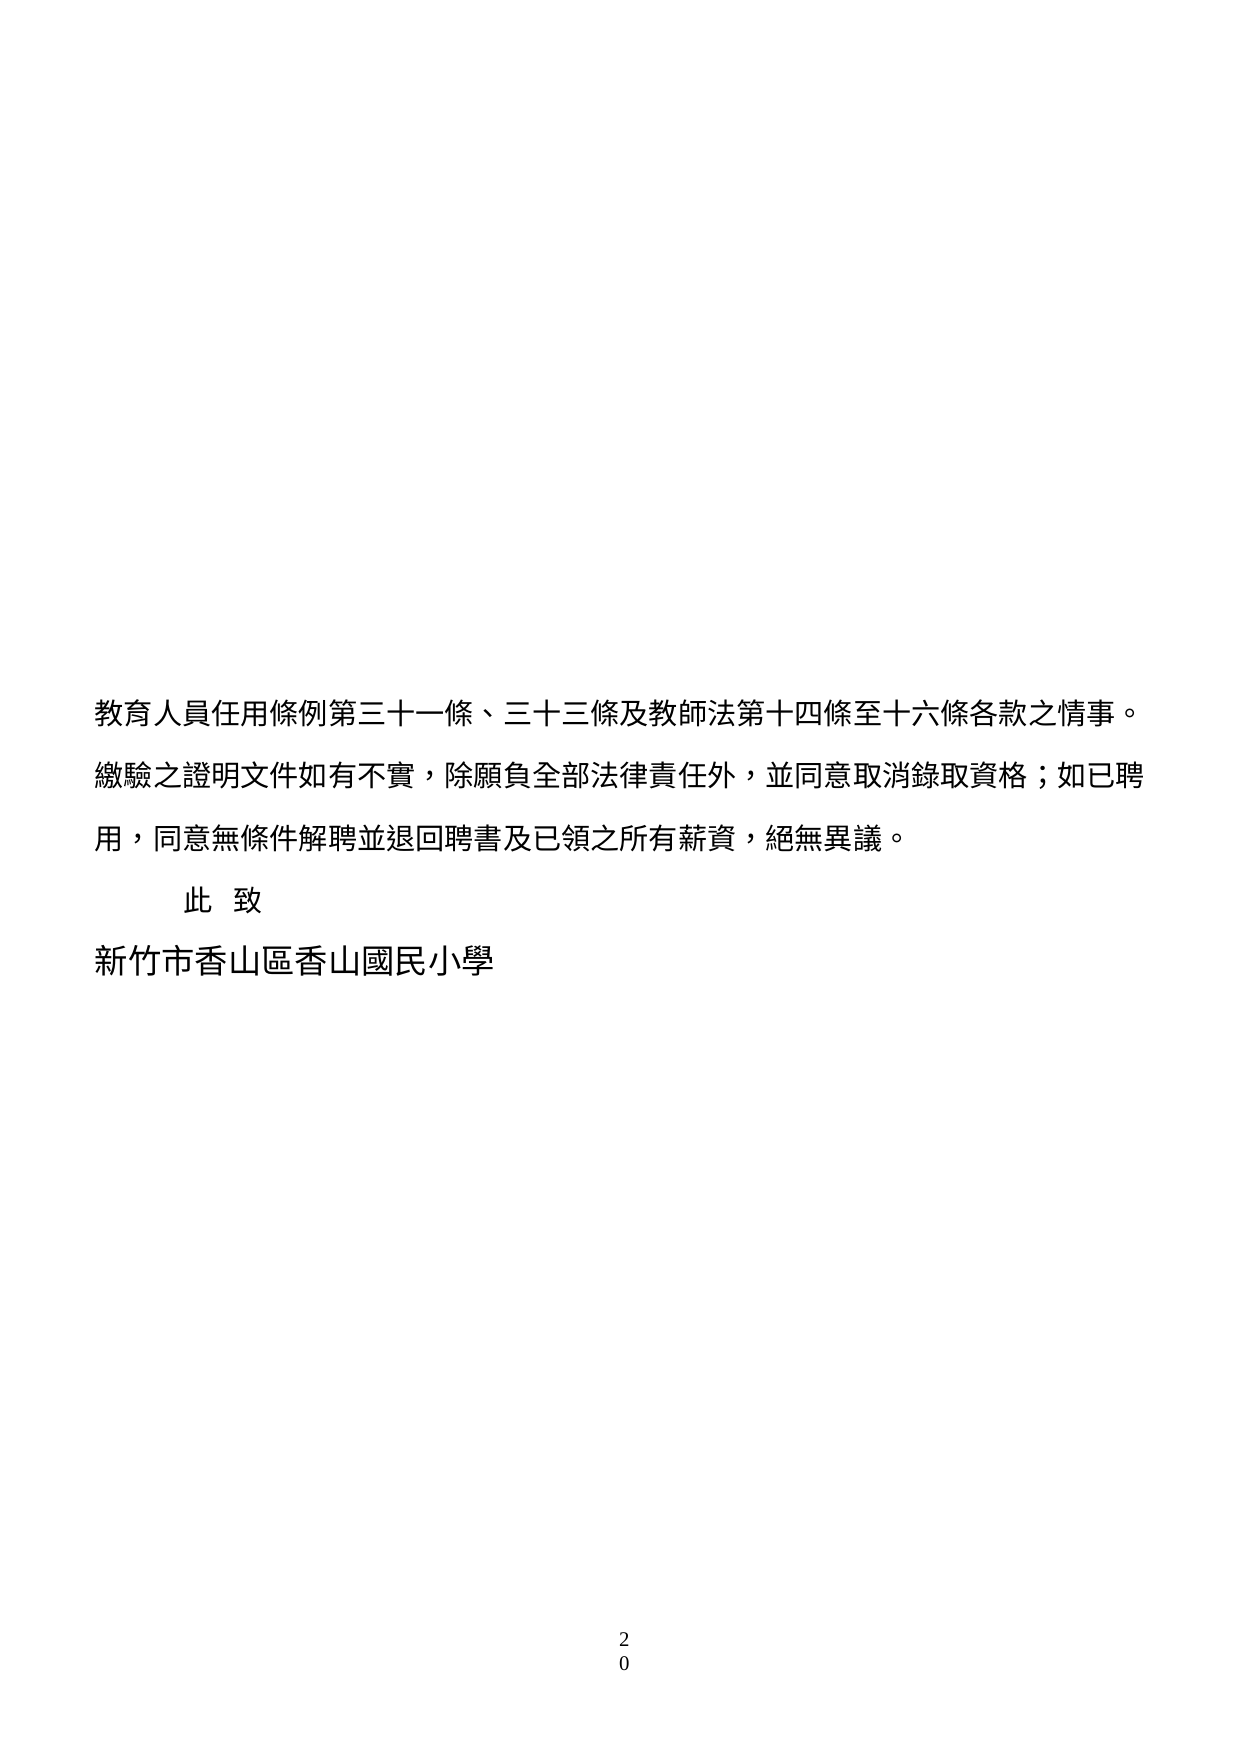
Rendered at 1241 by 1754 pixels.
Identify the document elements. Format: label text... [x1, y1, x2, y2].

text 教育人員任用條例第三十一條、三十三條及教師法第十四條至十六條各款之情事。繳驗之證明文件如有不實，除願負全部法律責任外，並同意取消錄取資格；如已聘用，同意無條件解聘並退回聘書及已領之所有薪資，絕無異議。 [94, 670, 1146, 858]
text 此致 [183, 858, 1146, 920]
text 新竹市香山區香山國民小學 [94, 920, 1146, 983]
